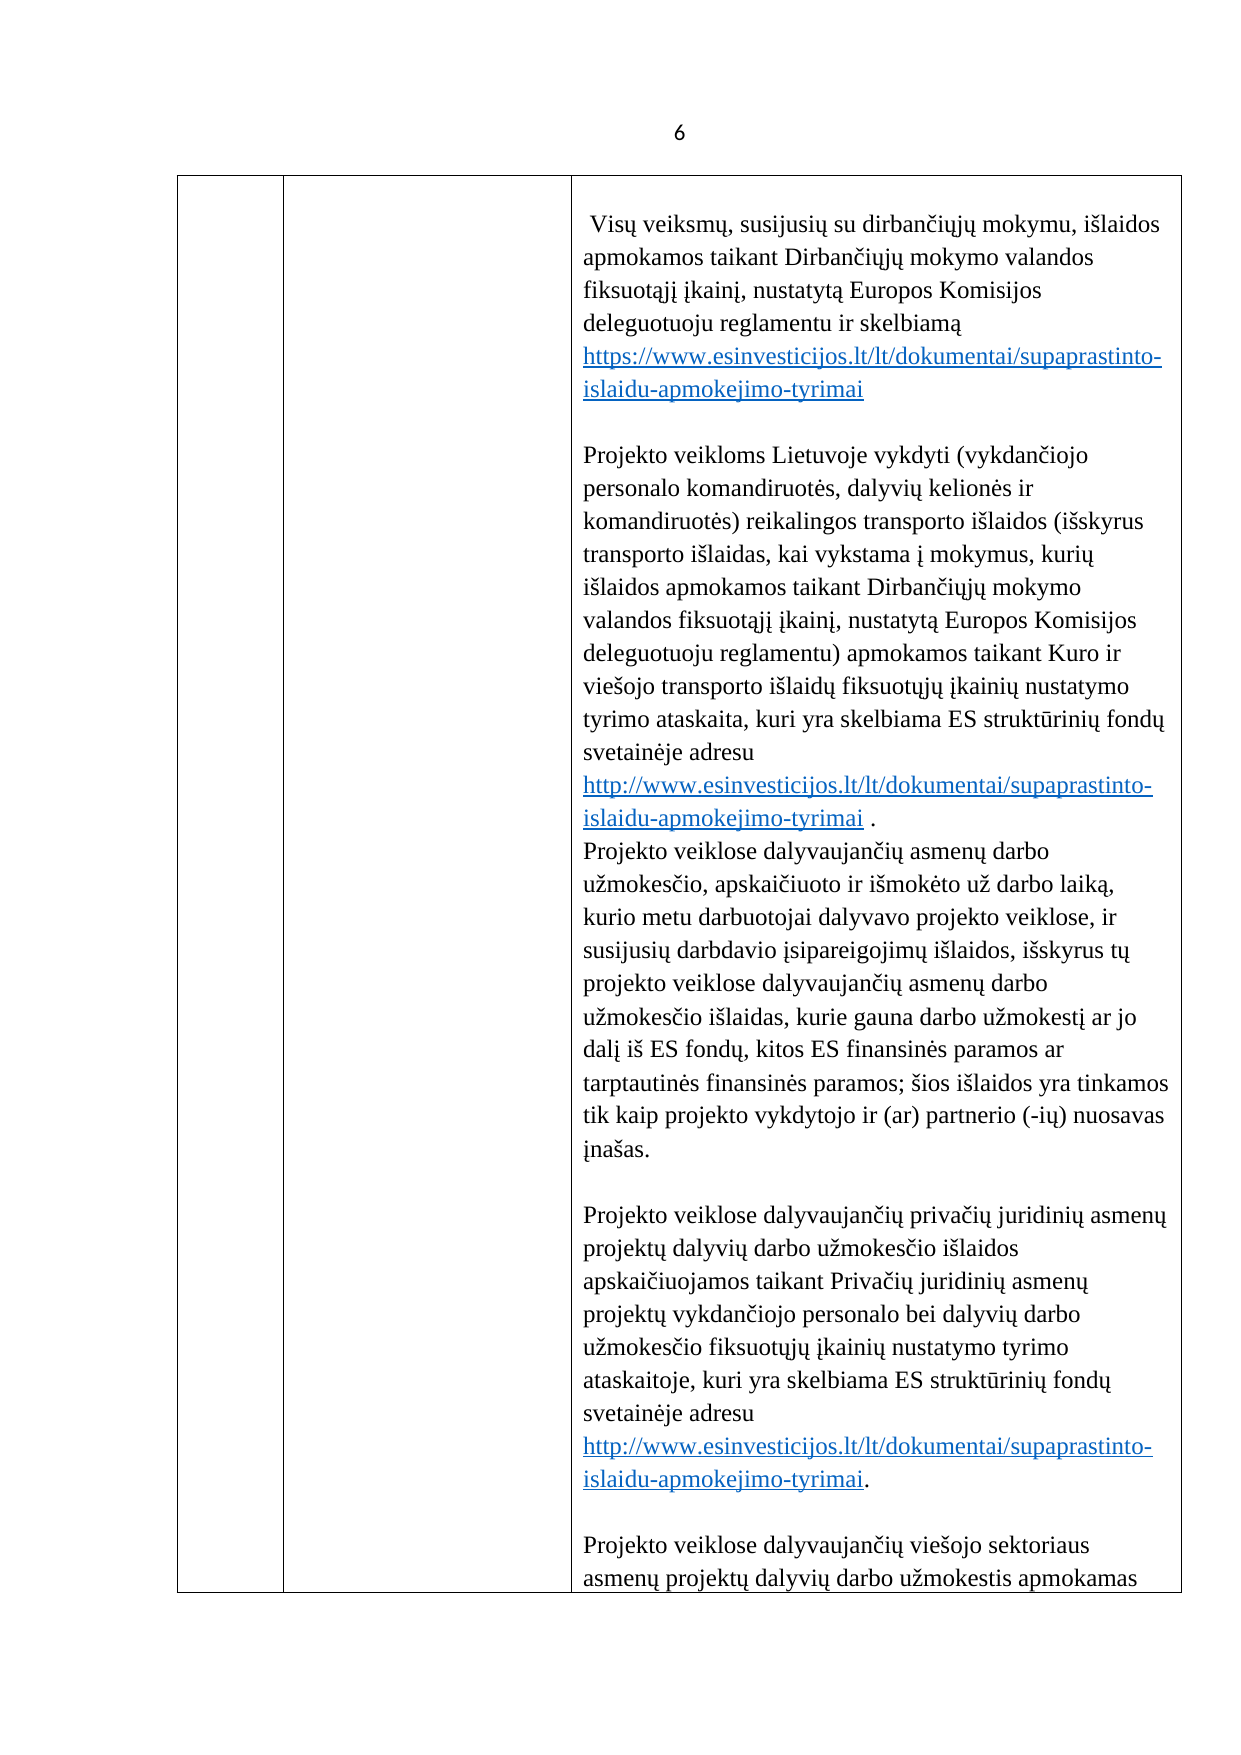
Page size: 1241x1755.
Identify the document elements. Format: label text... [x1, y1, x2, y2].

table_cell [284, 176, 571, 1592]
table_cell [178, 176, 283, 1592]
table_cell Visų veiksmų, susijusių su dirbančiųjų mokymu, išlaidos apmokamos taikant Dirbančiųjų mokymo valandos fiksuotąjį įkainį, nustatytą Europos Komisijos deleguotuoju reglamentu ir skelbiamą https://www.esinvesticijos.lt/lt/dokumentai/supaprastinto-islaidu-apmokejimo-tyrimai Projekto veikloms Lietuvoje vykdyti (vykdančiojo personalo komandiruotės, dalyvių kelionės ir komandiruotės) reikalingos transporto išlaidos (išskyrus transporto išlaidas, kai vykstama į mokymus, kurių išlaidos apmokamos taikant Dirbančiųjų mokymo valandos fiksuotąjį įkainį, nustatytą Europos Komisijos deleguotuoju reglamentu) apmokamos taikant Kuro ir viešojo transporto išlaidų fiksuotųjų įkainių nustatymo tyrimo ataskaita, kuri yra skelbiama ES struktūrinių fondų svetainėje adresu http://www.esinvesticijos.lt/lt/dokumentai/supaprastinto-islaidu-apmokejimo-tyrimai . Projekto veiklose dalyvaujančių asmenų darbo užmokesčio, apskaičiuoto ir išmokėto už darbo laiką, kurio metu darbuotojai dalyvavo projekto veiklose, ir susijusių darbdavio įsipareigojimų išlaidos, išskyrus tų projekto veiklose dalyvaujančių asmenų darbo užmokesčio išlaidas, kurie gauna darbo užmokestį ar jo dalį iš ES fondų, kitos ES finansinės paramos ar tarptautinės finansinės paramos; šios išlaidos yra tinkamos tik kaip projekto vykdytojo ir (ar) partnerio (-ių) nuosavas įnašas. Projekto veiklose dalyvaujančių privačių juridinių asmenų projektų dalyvių darbo užmokesčio išlaidos apskaičiuojamos taikant Privačių juridinių asmenų projektų vykdančiojo personalo bei dalyvių darbo užmokesčio fiksuotųjų įkainių nustatymo tyrimo ataskaitoje, kuri yra skelbiama ES struktūrinių fondų svetainėje adresu http://www.esinvesticijos.lt/lt/dokumentai/supaprastinto-islaidu-apmokejimo-tyrimai. Projekto veiklose dalyvaujančių viešojo sektoriaus asmenų projektų dalyvių darbo užmokestis apmokamas [572, 176, 1181, 1592]
